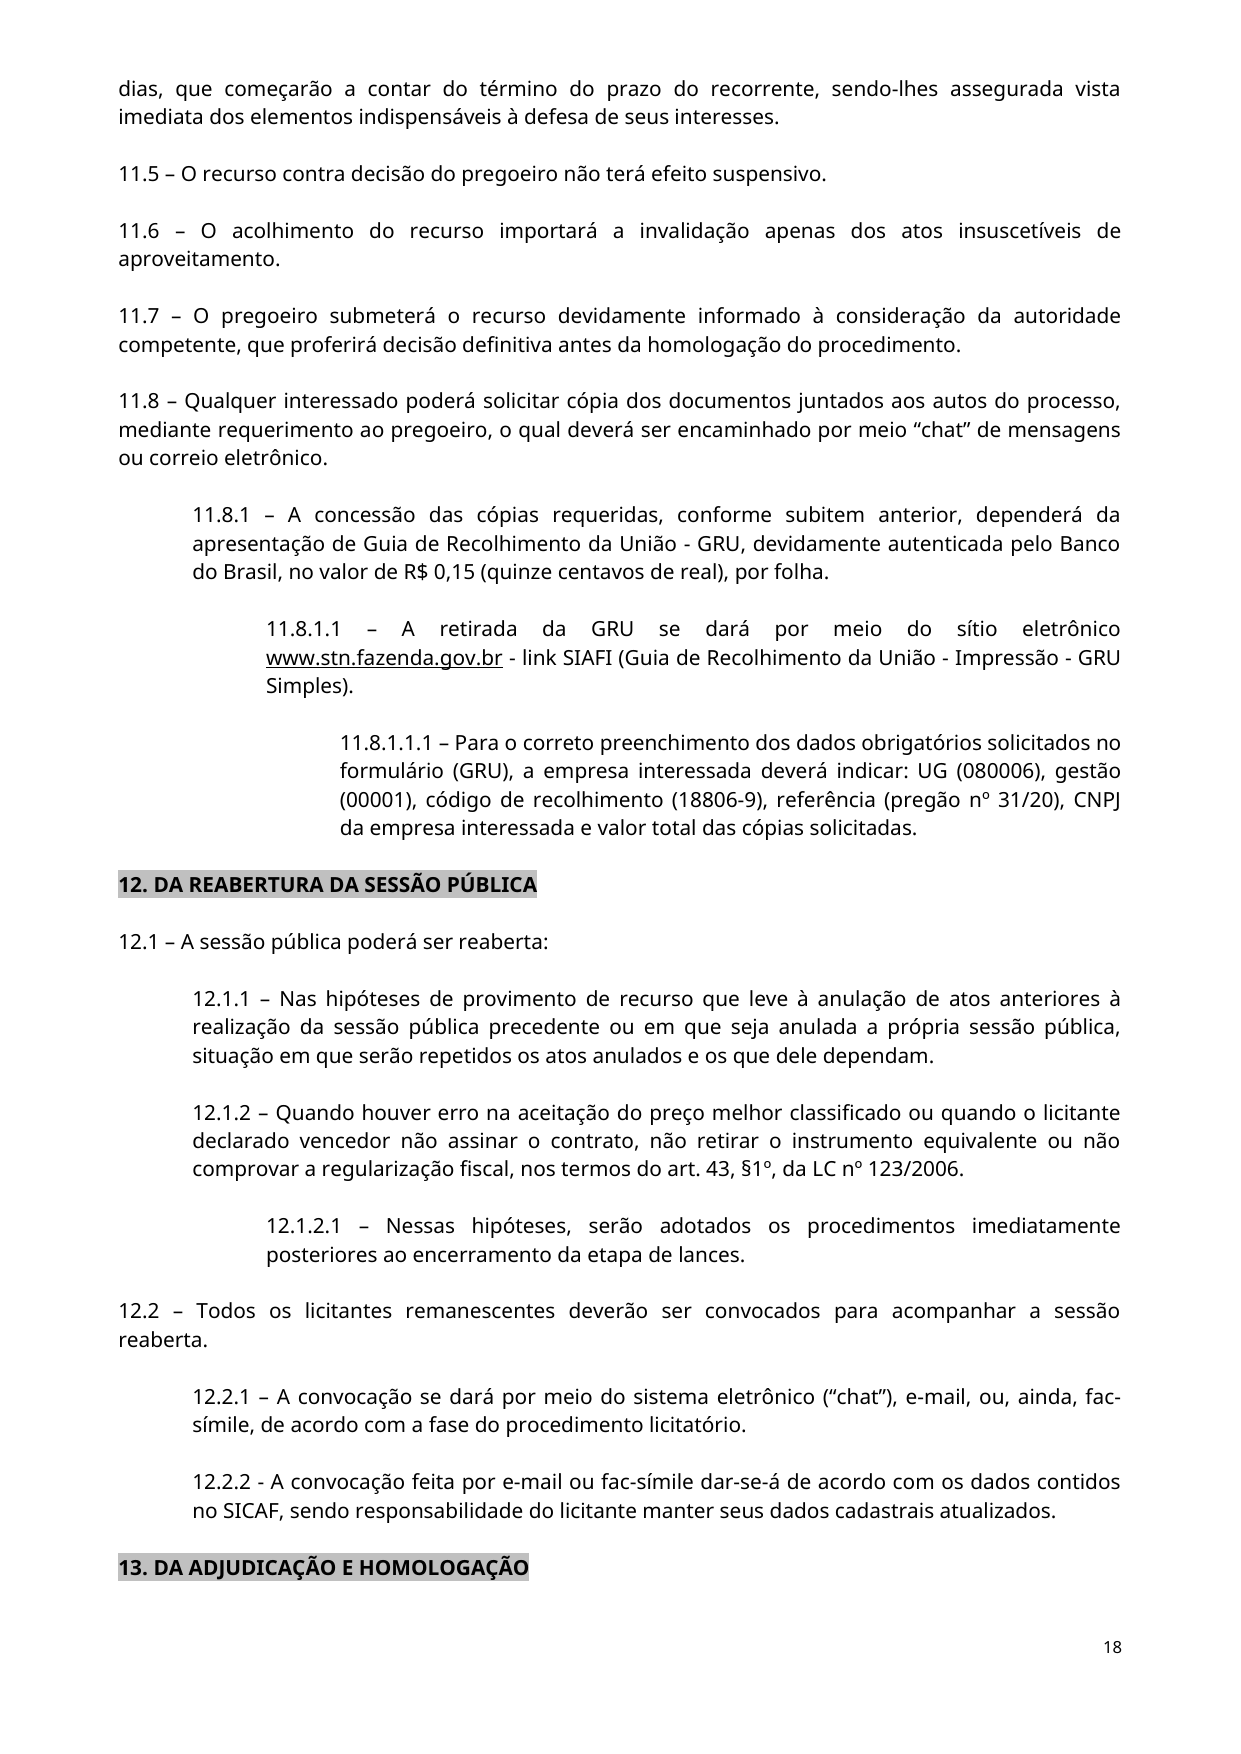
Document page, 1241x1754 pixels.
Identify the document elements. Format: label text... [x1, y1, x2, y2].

text 12.1.2.1 – Nessas hipóteses, serão adotados os procedimentos imediatamente posteriores ao encerramento da etapa de lances. [266, 1211, 1122, 1268]
text 11.6 – O acolhimento do recurso importará a invalidação apenas dos atos insuscetíveis de aproveitamento. [118, 216, 1122, 273]
text 12.1.1 – Nas hipóteses de provimento de recurso que leve à anulação de atos anteriores à realização da sessão pública precedente ou em que seja anulada a própria sessão pública, situação em que serão repetidos os atos anulados e os que dele dependam. [192, 984, 1122, 1069]
subtitle 12. DA REABERTURA DA SESSÃO PÚBLICA [118, 870, 1122, 898]
text 12.1.2 – Quando houver erro na aceitação do preço melhor classificado ou quando o licitante declarado vencedor não assinar o contrato, não retirar o instrumento equivalente ou não comprovar a regularização fiscal, nos termos do art. 43, §1º, da LC nº 123/2006. [192, 1098, 1122, 1183]
text dias, que começarão a contar do término do prazo do recorrente, sendo-lhes assegurada vista imediata dos elementos indispensáveis à defesa de seus interesses. [118, 74, 1122, 131]
text 11.8.1 – A concessão das cópias requeridas, conforme subitem anterior, dependerá da apresentação de Guia de Recolhimento da União - GRU, devidamente autenticada pelo Banco do Brasil, no valor de R$ 0,15 (quinze centavos de real), por folha. [192, 500, 1122, 586]
text 13. DA ADJUDICAÇÃO E HOMOLOGAÇÃO [118, 1553, 1122, 1581]
text 11.8 – Qualquer interessado poderá solicitar cópia dos documentos juntados aos autos do processo, mediante requerimento ao pregoeiro, o qual deverá ser encaminhado por meio “chat” de mensagens ou correio eletrônico. [118, 387, 1122, 472]
text 12.2.2 - A convocação feita por e-mail ou fac-símile dar-se-á de acordo com os dados contidos no SICAF, sendo responsabilidade do licitante manter seus dados cadastrais atualizados. [192, 1467, 1122, 1524]
text 11.5 – O recurso contra decisão do pregoeiro não terá efeito suspensivo. [118, 159, 1122, 188]
text 12.2.1 – A convocação se dará por meio do sistema eletrônico (“chat”), e-mail, ou, ainda, fac-símile, de acordo com a fase do procedimento licitatório. [192, 1382, 1122, 1439]
text 11.7 – O pregoeiro submeterá o recurso devidamente informado à consideração da autoridade competente, que proferirá decisão definitiva antes da homologação do procedimento. [118, 301, 1122, 358]
text 11.8.1.1.1 – Para o correto preenchimento dos dados obrigatórios solicitados no formulário (GRU), a empresa interessada deverá indicar: UG (080006), gestão (00001), código de recolhimento (18806-9), referência (pregão nº 31/20), CNPJ da empresa interessada e valor total das cópias solicitadas. [339, 728, 1122, 842]
text 11.8.1.1 – A retirada da GRU se dará por meio do sítio eletrônico www.stn.fazenda.gov.br - link SIAFI (Guia de Recolhimento da União - Impressão - GRU Simples). [266, 614, 1122, 699]
text 12.1 – A sessão pública poderá ser reaberta: [118, 927, 1122, 955]
text 12.2 – Todos os licitantes remanescentes deverão ser convocados para acompanhar a sessão reaberta. [118, 1297, 1122, 1353]
